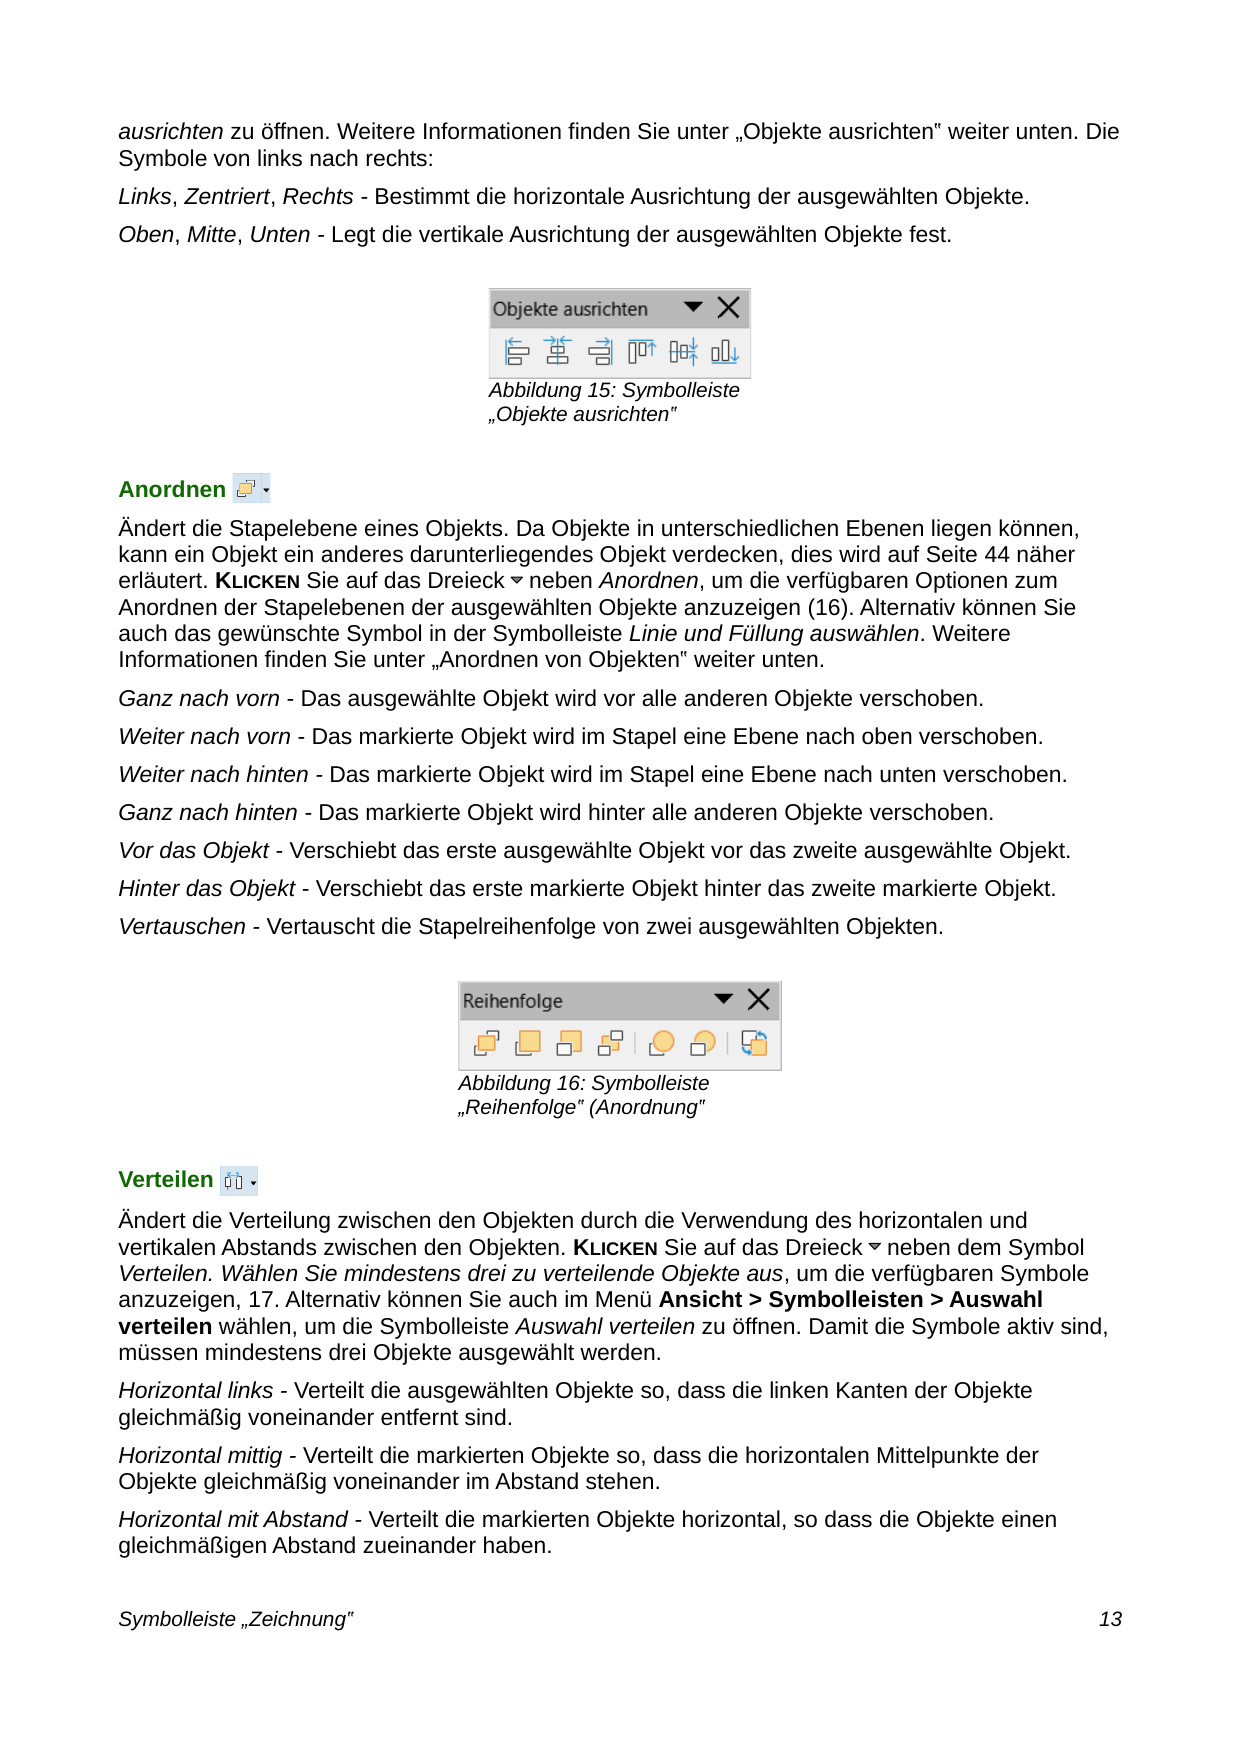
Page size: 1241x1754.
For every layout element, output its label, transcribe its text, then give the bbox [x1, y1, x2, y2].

text Ändert die Verteilung zwischen den Objekten durch die Verwendung des horizontalen und vertikalen Abstands zwischen den Objekten. Klicken Sie auf das Dreieck neben dem Symbol Verteilen. Wählen Sie mindestens drei zu verteilende Objekte aus, um die verfügbaren Symbole anzuzeigen, Abbildung 17. Alternativ können Sie auch im Menü Ansicht > Symbolleisten > Auswahl verteilen wählen, um die Symbolleiste Auswahl verteilen zu öffnen. Damit die Symbole aktiv sind, müssen mindestens drei Objekte ausgewählt werden. [118, 1207, 1122, 1365]
picture [458, 981, 782, 1071]
text Horizontal links - Verteilt die ausgewählten Objekte so, dass die linken Kanten der Objekte gleichmäßig voneinander entfernt sind. [118, 1377, 1122, 1430]
text Links, Zentriert, Rechts - Bestimmt die horizontale Ausrichtung der ausgewählten Objekte. [118, 183, 1122, 209]
text Abbildung 16: Symbolleiste „Reihenfolge‟ (Anordnung‟ [458, 1071, 782, 1119]
text Ändert die Stapelebene eines Objekts. Da Objekte in unterschiedlichen Ebenen liegen können, kann ein Objekt ein anderes darunterliegendes Objekt verdecken, dies wird auf Seite 44 näher erläutert. Klicken Sie auf das Dreieck neben Anordnen, um die verfügbaren Optionen zum Anordnen der Stapelebenen der ausgewählten Objekte anzuzeigen (Abbildung 16). Alternativ können Sie auch das gewünschte Symbol in der Symbolleiste Linie und Füllung auswählen. Weitere Informationen finden Sie unter „Anordnen von Objekten‟ weiter unten. [118, 515, 1122, 673]
text Weiter nach vorn - Das markierte Objekt wird im Stapel eine Ebene nach oben verschoben. [118, 723, 1122, 749]
text Klicken Sie auf das Dreieck neben Objekte ausrichten, um die verfügbaren Optionen für die Ausrichtungssymbole für zwei oder mehr Objekte anzuzeigen, Abbildung 15. Alternativ dazu können Sie im Menü Ansicht > Symbolleisten > Objekte ausrichten wählen, um die Symbolleiste Objekte ausrichten zu öffnen. Weitere Informationen finden Sie unter „Objekte ausrichten‟ weiter unten. Die Symbole von links nach rechts: [118, 118, 1122, 171]
text Ganz nach hinten - Das markierte Objekt wird hinter alle anderen Objekte verschoben. [118, 799, 1122, 825]
text Vor das Objekt - Verschiebt das erste ausgewählte Objekt vor das zweite ausgewählte Objekt. [118, 837, 1122, 863]
text Hinter das Objekt - Verschiebt das erste markierte Objekt hinter das zweite markierte Objekt. [118, 875, 1122, 902]
text Vertauschen - Vertauscht die Stapelreihenfolge von zwei ausgewählten Objekten. [118, 913, 1122, 940]
text Oben, Mitte, Unten - Legt die vertikale Ausrichtung der ausgewählten Objekte fest. [118, 221, 1122, 247]
picture [220, 1166, 258, 1196]
text Horizontal mit Abstand - Verteilt die markierten Objekte horizontal, so dass die Objekte einen gleichmäßigen Abstand zueinander haben. [118, 1506, 1122, 1559]
subtitle Verteilen [118, 1166, 220, 1196]
text Horizontal mittig - Verteilt die markierten Objekte so, dass die horizontalen Mittelpunkte der Objekte gleichmäßig voneinander im Abstand stehen. [118, 1442, 1122, 1494]
subtitle [271, 473, 1122, 503]
picture [488, 288, 752, 379]
subtitle Anordnen [118, 473, 232, 503]
text Ganz nach vorn - Das ausgewählte Objekt wird vor alle anderen Objekte verschoben. [118, 684, 1122, 711]
picture [232, 473, 271, 503]
text Abbildung 15: Symbolleiste „Objekte ausrichten‟ [489, 379, 751, 426]
text Weiter nach hinten - Das markierte Objekt wird im Stapel eine Ebene nach unten verschoben. [118, 761, 1122, 787]
subtitle [258, 1166, 1122, 1196]
